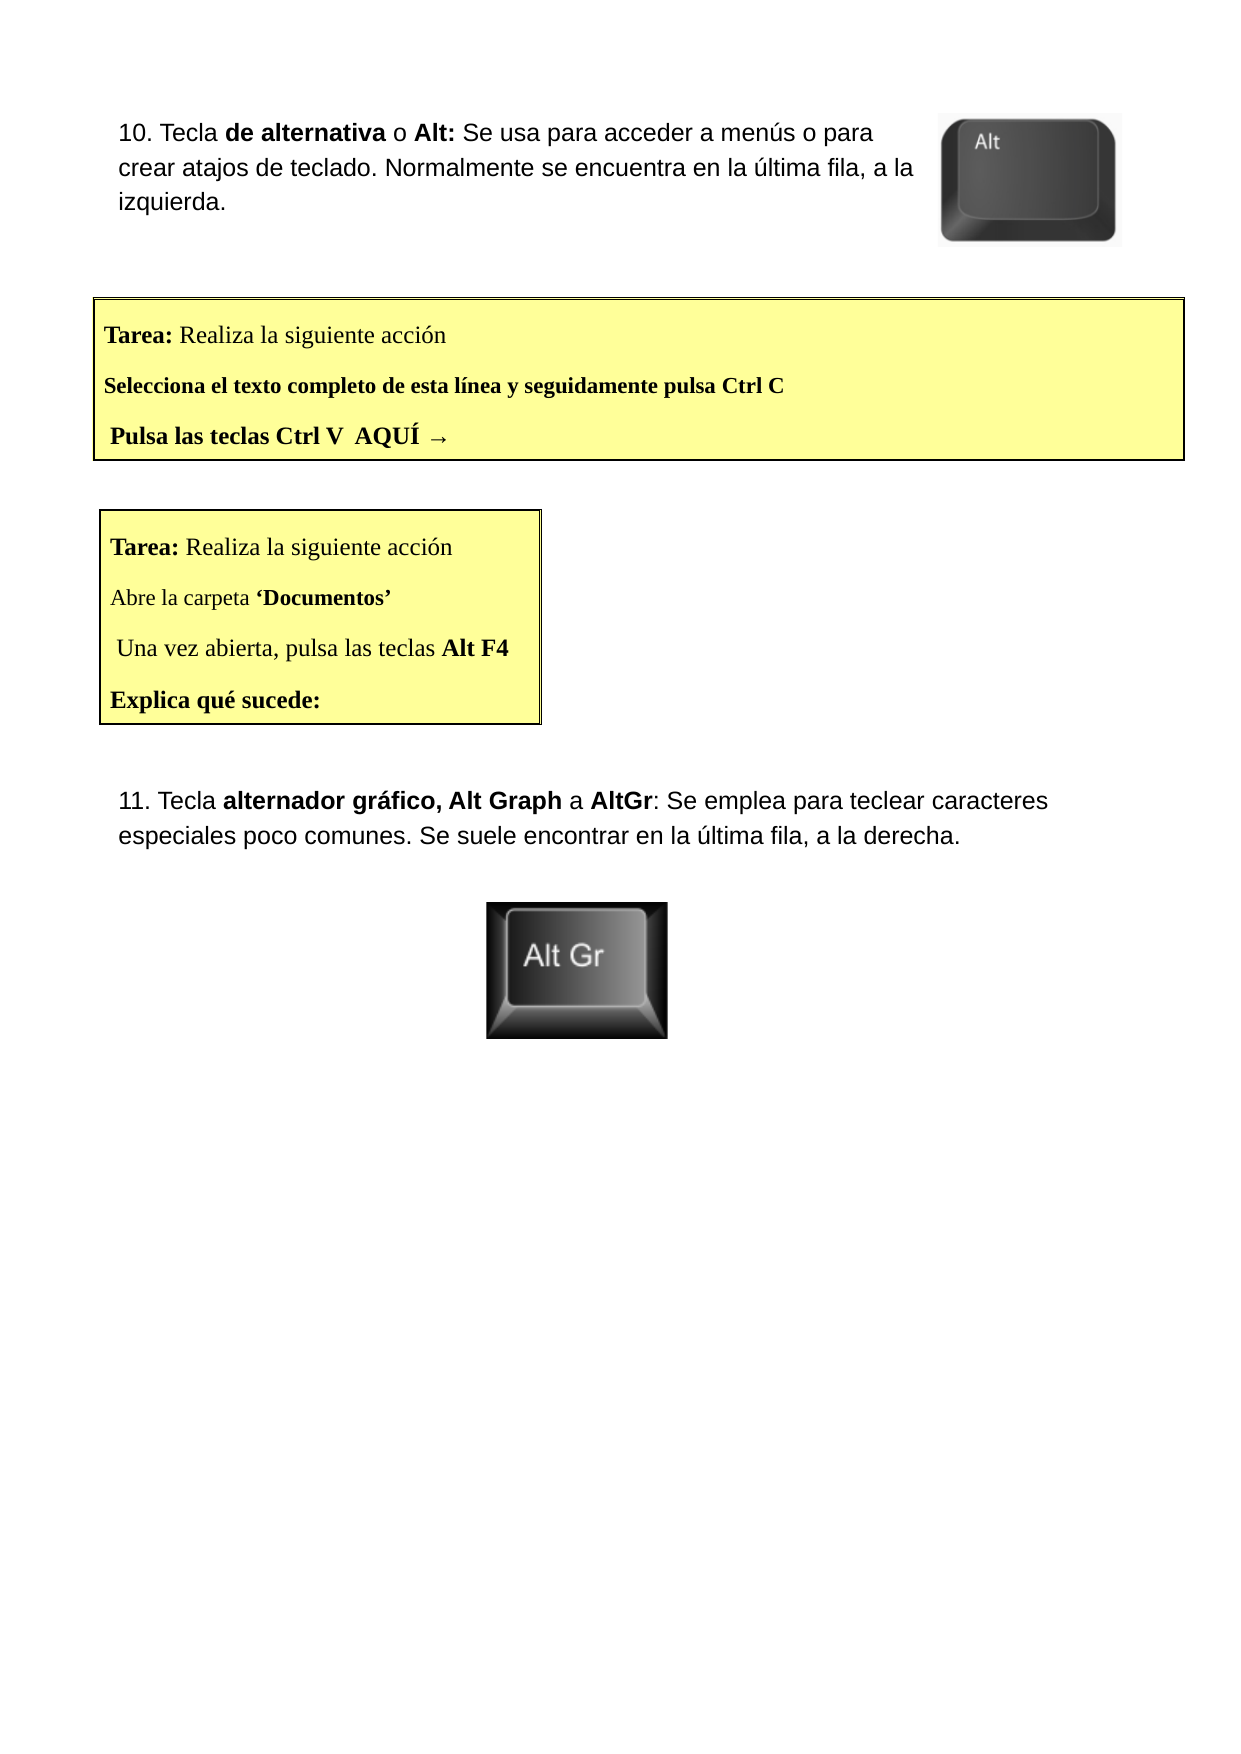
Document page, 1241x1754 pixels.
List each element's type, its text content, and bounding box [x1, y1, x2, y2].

text Selecciona el texto completo de esta línea y seguidamente pulsa Ctrl C [103, 372, 1174, 398]
text Tarea: Realiza la siguiente acción [103, 320, 1174, 348]
picture [937, 113, 1123, 247]
picture [486, 902, 668, 1039]
text Pulsa las teclas Ctrl V AQUÍ → [103, 421, 1174, 450]
text 10. Tecla de alternativa o Alt: Se usa para acceder a menús o para crear atajos de teclado. Normalmente se encuentra en la última fila, a la izquierda. [118, 118, 937, 216]
text Abre la carpeta ‘Documentos’ [110, 584, 531, 610]
text Tarea: Realiza la siguiente acción [110, 532, 531, 561]
text 11. Tecla alternador gráfico, Alt Graph a AltGr: Se emplea para teclear caracteres especiales poco comunes. Se suele encontrar en la última fila, a la derecha. [118, 786, 1122, 849]
text Explica qué sucede: [110, 685, 531, 714]
text Una vez abierta, pulsa las teclas Alt F4 [110, 633, 531, 662]
